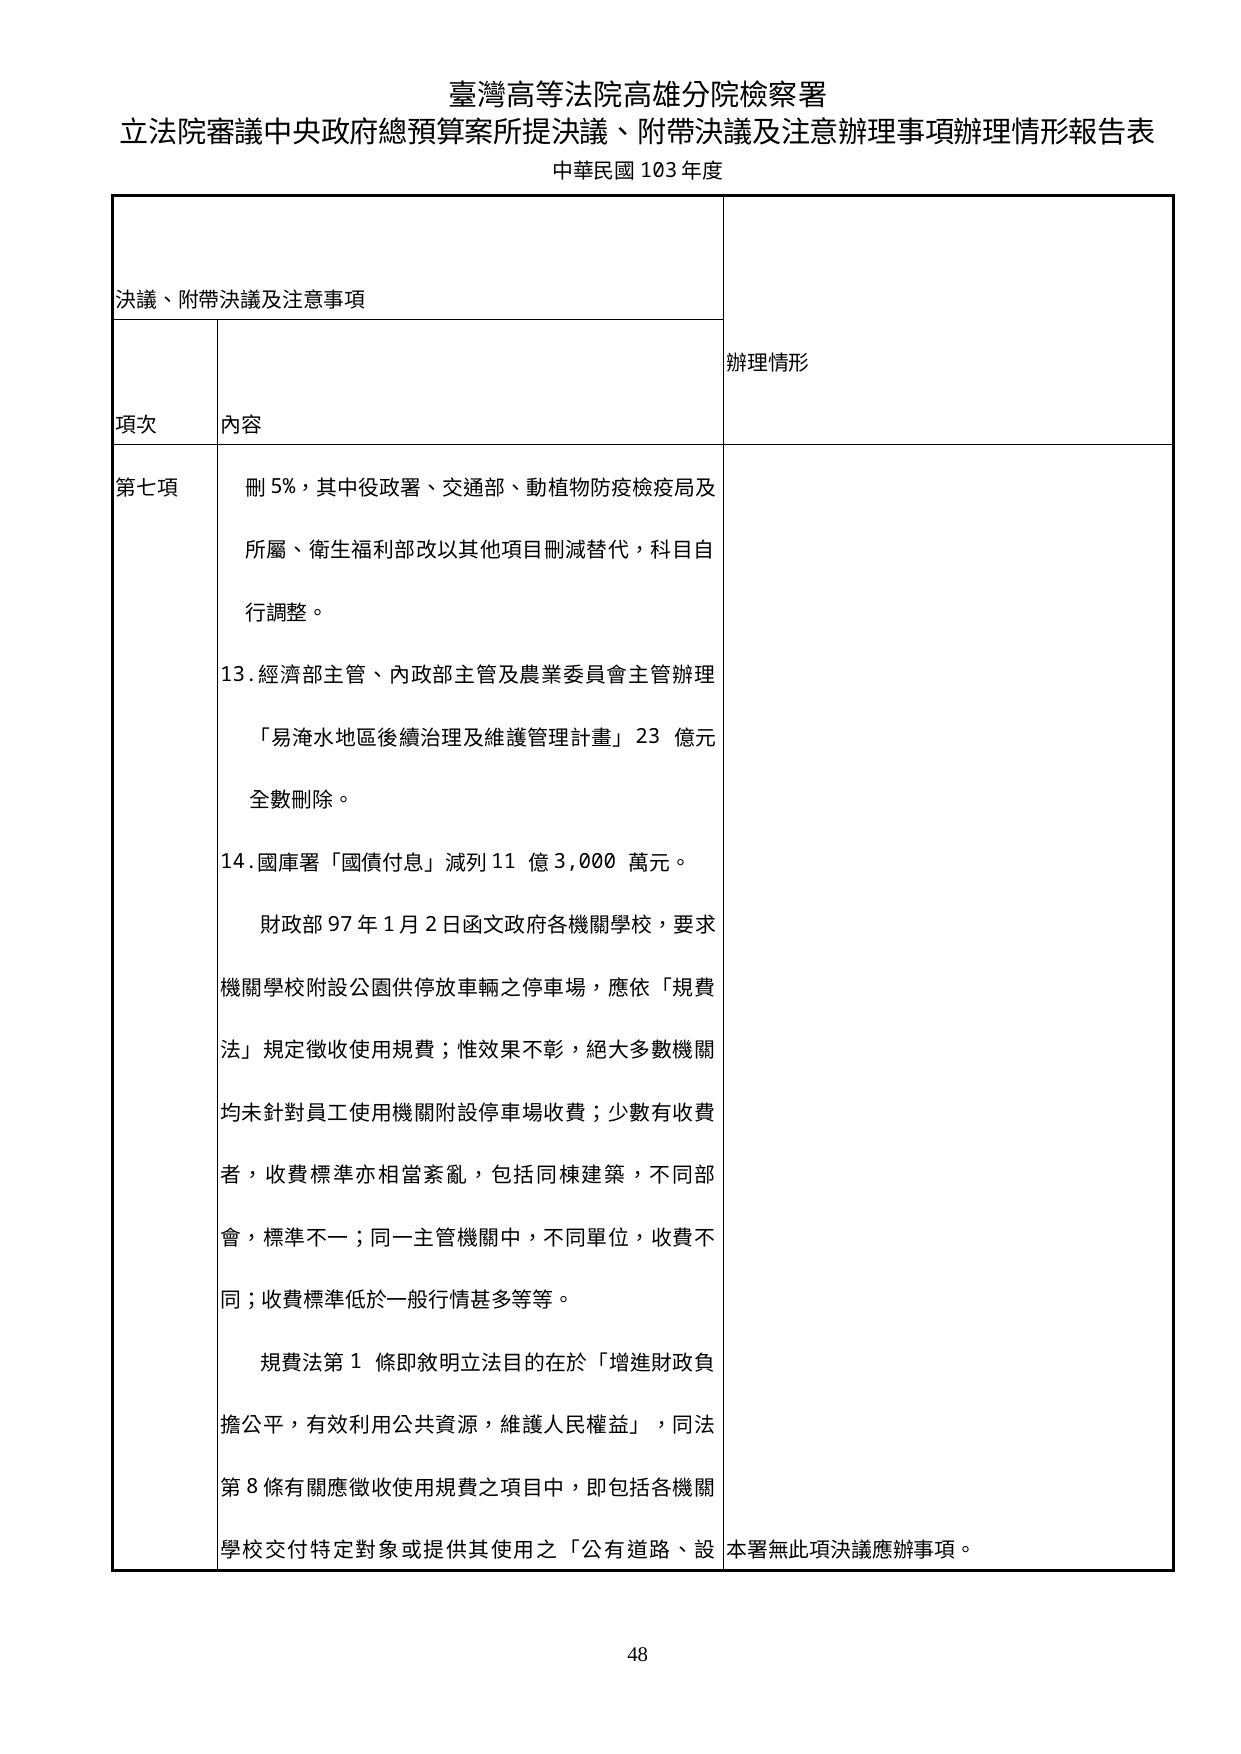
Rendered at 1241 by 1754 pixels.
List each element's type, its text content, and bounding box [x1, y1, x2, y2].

table_cell 第七項 [114, 445, 217, 1569]
table_header 辦理情形 [724, 197, 1172, 444]
table_cell 本署無此項決議應辦事項。 [724, 445, 1172, 1569]
table_cell 項次 [114, 320, 217, 444]
table_cell 內容 [218, 320, 723, 444]
table_header 決議、附帶決議及注意事項 [114, 197, 723, 319]
table_cell 刪5%，其中役政署、交通部、動植物防疫檢疫局及所屬、衛生福利部改以其他項目刪減替代，科目自行調整。 13.經濟部主管、內政部主管及農業委員會主管辦理「易淹水地區後續治理及維護管理計畫」23 億元全數刪除。 14.國庫署「國債付息」減列11 億3,000 萬元。 財政部97年1月2日函文政府各機關學校，要求機關學校附設公園供停放車輛之停車場，應依「規費法」規定徵收使用規費；惟效果不彰，絕大多數機關均未針對員工使用機關附設停車場收費；少數有收費者，收費標準亦相當紊亂，包括同棟建築，不同部會，標準不一；同一主管機關中，不同單位，收費不同；收費標準低於一般行情甚多等等。 規費法第1 條即敘明立法目的在於「增進財政負擔公平，有效利用公共資源，維護人民權益」，同法第8條有關應徵收使用規費之項目中，即包括各機關學校交付特定對象或提供其使用之「公有道路、設 [218, 445, 723, 1569]
